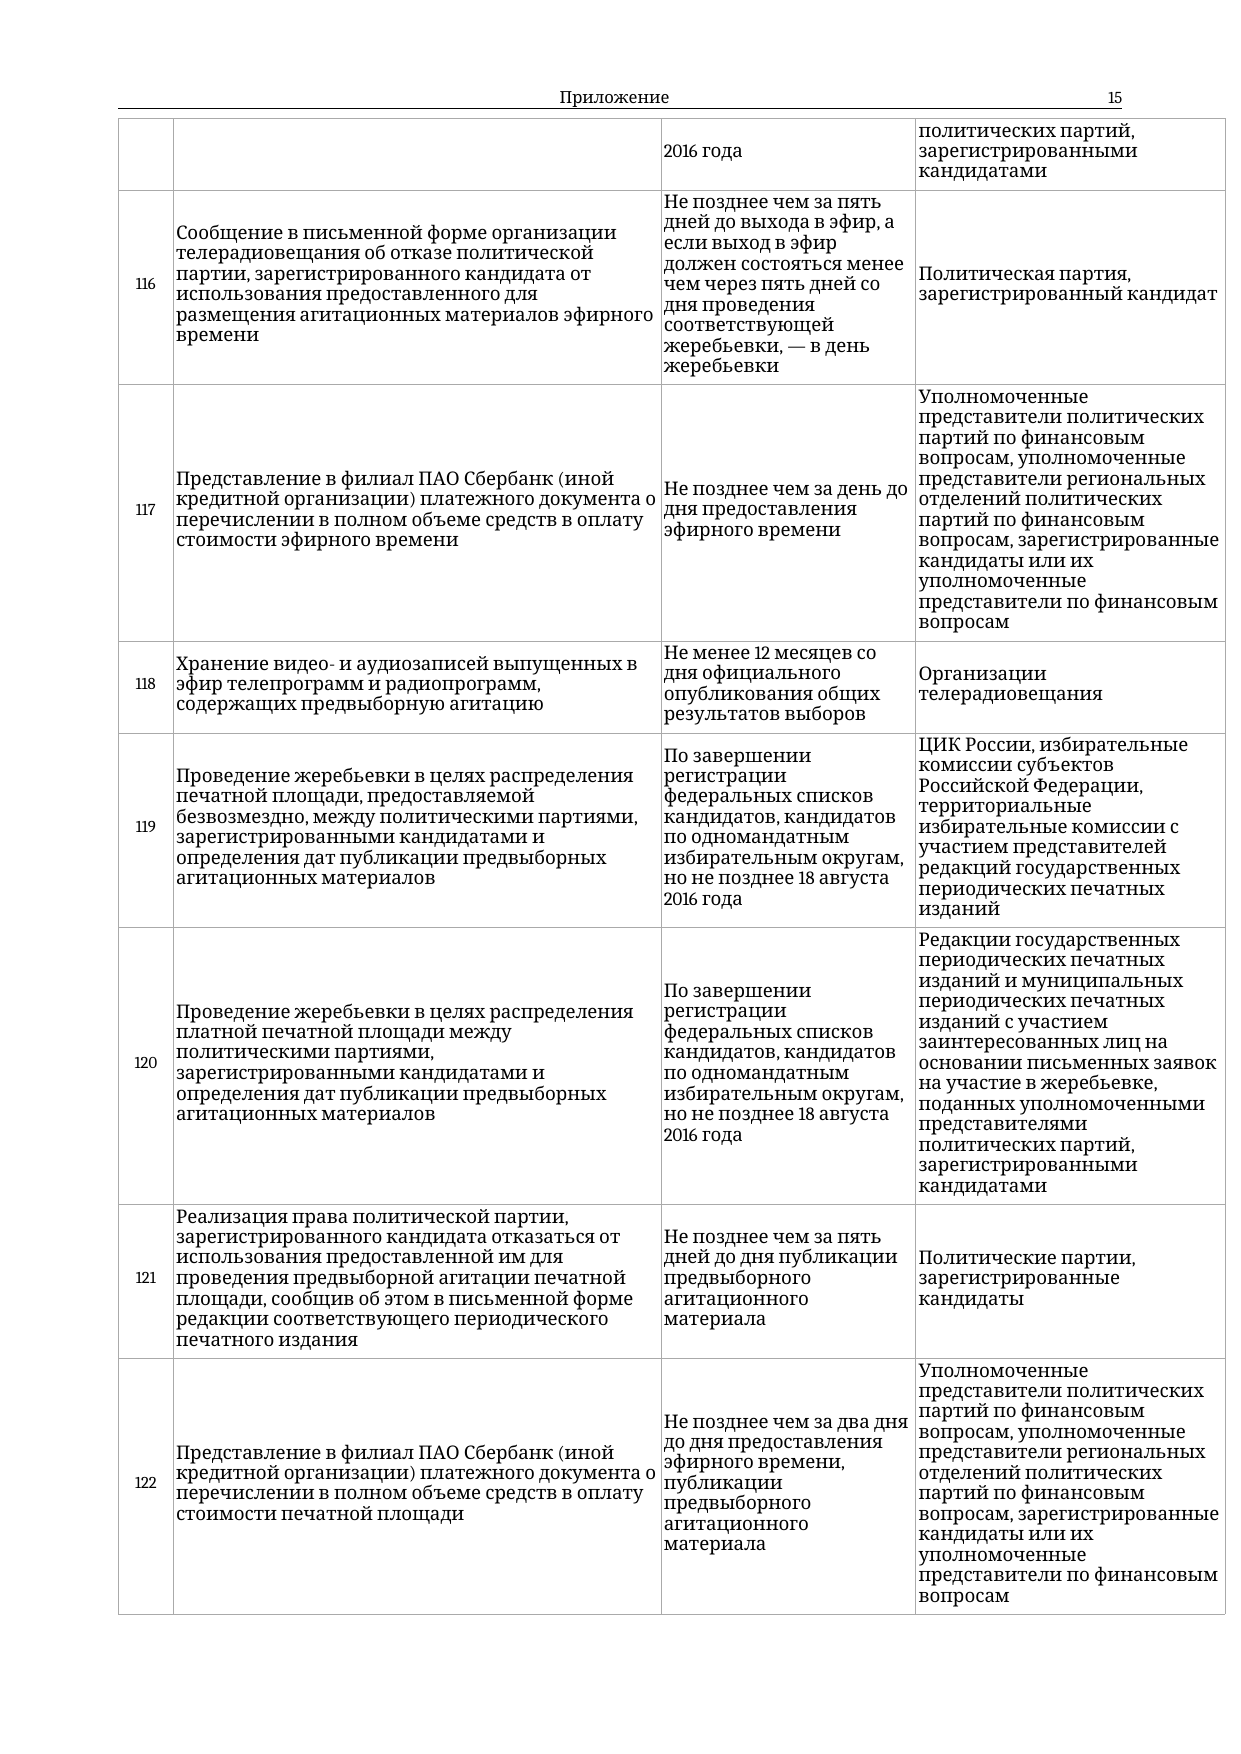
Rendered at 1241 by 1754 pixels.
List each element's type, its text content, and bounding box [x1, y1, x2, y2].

table_cell Сообщение в письменной форме организации телерадиовещания об отказе политической партии, зарегистрированного кандидата от использования предоставленного для размещения агитационных материалов эфирного времени [174, 191, 661, 384]
table_cell Редакции государственных периодических печатных изданий и муниципальных периодических печатных изданий с участием заинтересованных лиц на основании письменных заявок на участие в жеребьевке, поданных уполномоченными представителями политических партий, зарегистрированными кандидатами [916, 928, 1225, 1204]
table_cell Не менее 12 месяцев со дня официального опубликования общих результатов выборов [662, 642, 915, 733]
table_cell 119 [119, 734, 173, 927]
table_cell 117 [119, 385, 173, 641]
table_cell По завершении регистрации федеральных списков кандидатов, кандидатов по одномандатным избирательным округам, но не позднее 18 августа 2016 года [662, 928, 915, 1204]
table_cell По завершении регистрации федеральных списков кандидатов, кандидатов по одномандатным избирательным округам, но не позднее 18 августа 2016 года [662, 734, 915, 927]
table_cell политических партий, зарегистрированными кандидатами [916, 119, 1225, 189]
table_cell Не позднее чем за два дня до дня предоставления эфирного времени, публикации предвыборного агитационного материала [662, 1359, 915, 1614]
table_cell ЦИК России, избирательные комиссии субъектов Российской Федерации, территориальные избирательные комиссии с участием представителей редакций государственных периодических печатных изданий [916, 734, 1225, 927]
table_cell Хранение видео- и аудиозаписей выпущенных в эфир телепрограмм и радиопрограмм, содержащих предвыборную агитацию [174, 642, 661, 733]
table_cell Представление в филиал ПАО Сбербанк (иной кредитной организации) платежного документа о перечислении в полном объеме средств в оплату стоимости печатной площади [174, 1359, 661, 1614]
table_cell [174, 119, 661, 189]
table_cell 116 [119, 191, 173, 384]
table_cell 122 [119, 1359, 173, 1614]
table_cell [119, 119, 173, 189]
table_cell Не позднее чем за пять дней до выхода в эфир, а если выход в эфир должен состояться менее чем через пять дней со дня проведения соответствующей жеребьевки, — в день жеребьевки [662, 191, 915, 384]
table_cell Уполномоченные представители политических партий по финансовым вопросам, уполномоченные представители региональных отделений политических партий по финансовым вопросам, зарегистрированные кандидаты или их уполномоченные представители по финансовым вопросам [916, 1359, 1225, 1614]
table_cell 118 [119, 642, 173, 733]
table_cell 2016 года [662, 119, 915, 189]
table_cell Не позднее чем за день до дня предоставления эфирного времени [662, 385, 915, 641]
table_cell Организации телерадиовещания [916, 642, 1225, 733]
table_cell Не позднее чем за пять дней до дня публикации предвыборного агитационного материала [662, 1205, 915, 1358]
table_cell Проведение жеребьевки в целях распределения печатной площади, предоставляемой безвозмездно, между политическими партиями, зарегистрированными кандидатами и определения дат публикации предвыборных агитационных материалов [174, 734, 661, 927]
table_cell Политические партии, зарегистрированные кандидаты [916, 1205, 1225, 1358]
table_cell Представление в филиал ПАО Сбербанк (иной кредитной организации) платежного документа о перечислении в полном объеме средств в оплату стоимости эфирного времени [174, 385, 661, 641]
table_cell Политическая партия, зарегистрированный кандидат [916, 191, 1225, 384]
table_cell 121 [119, 1205, 173, 1358]
table_cell Проведение жеребьевки в целях распределения платной печатной площади между политическими партиями, зарегистрированными кандидатами и определения дат публикации предвыборных агитационных материалов [174, 928, 661, 1204]
table_cell Уполномоченные представители политических партий по финансовым вопросам, уполномоченные представители региональных отделений политических партий по финансовым вопросам, зарегистрированные кандидаты или их уполномоченные представители по финансовым вопросам [916, 385, 1225, 641]
table_cell 120 [119, 928, 173, 1204]
table_cell Реализация права политической партии, зарегистрированного кандидата отказаться от использования предоставленной им для проведения предвыборной агитации печатной площади, сообщив об этом в письменной форме редакции соответствующего периодического печатного издания [174, 1205, 661, 1358]
